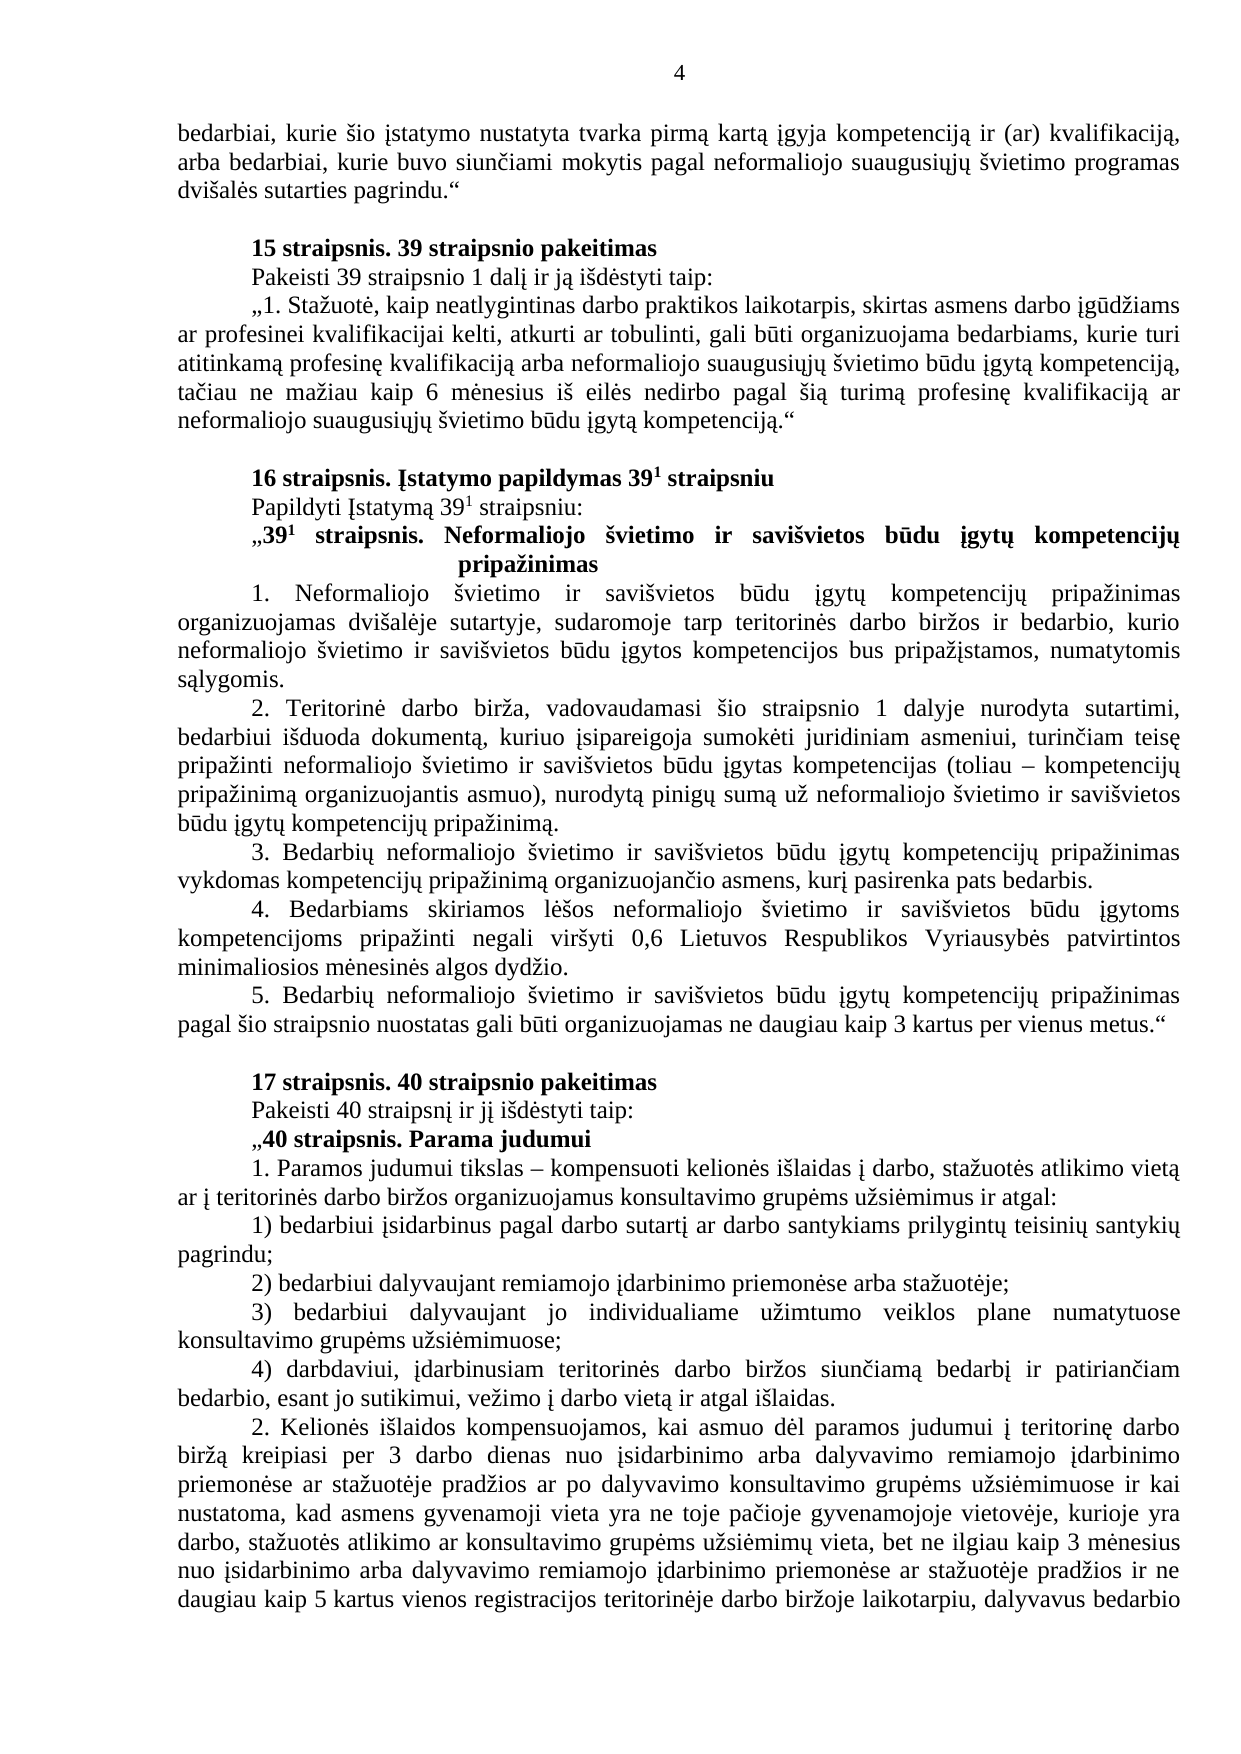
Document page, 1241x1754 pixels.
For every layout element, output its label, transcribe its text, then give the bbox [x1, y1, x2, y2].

text Pakeisti 39 straipsnio 1 dalį ir ją išdėstyti taip: [177, 262, 1181, 291]
text 3. Bedarbių neformaliojo švietimo ir savišvietos būdu įgytų kompetencijų pripažinimas vykdomas kompetencijų pripažinimą organizuojančio asmens, kurį pasirenka pats bedarbis. [177, 837, 1181, 894]
text 16 straipsnis. Įstatymo papildymas 391 straipsniu [177, 463, 1181, 492]
text 5. Bedarbių neformaliojo švietimo ir savišvietos būdu įgytų kompetencijų pripažinimas pagal šio straipsnio nuostatas gali būti organizuojamas ne daugiau kaip 3 kartus per vienus metus.“ [177, 981, 1181, 1038]
text 4. Bedarbiams skiriamos lėšos neformaliojo švietimo ir savišvietos būdu įgytoms kompetencijoms pripažinti negali viršyti 0,6 Lietuvos Respublikos Vyriausybės patvirtintos minimaliosios mėnesinės algos dydžio. [177, 894, 1181, 981]
text 2) bedarbiui dalyvaujant remiamojo įdarbinimo priemonėse arba stažuotėje; [177, 1268, 1181, 1297]
text 1. Neformaliojo švietimo ir savišvietos būdu įgytų kompetencijų pripažinimas organizuojamas dvišalėje sutartyje, sudaromoje tarp teritorinės darbo biržos ir bedarbio, kurio neformaliojo švietimo ir savišvietos būdu įgytos kompetencijos bus pripažįstamos, numatytomis sąlygomis. [177, 578, 1181, 693]
text 15 straipsnis. 39 straipsnio pakeitimas [177, 233, 1181, 262]
text 4) darbdaviui, įdarbinusiam teritorinės darbo biržos siunčiamą bedarbį ir patiriančiam bedarbio, esant jo sutikimui, vežimo į darbo vietą ir atgal išlaidas. [177, 1354, 1181, 1412]
text „40 straipsnis. Parama judumui [177, 1124, 1181, 1153]
text „1. Stažuotė, kaip neatlygintinas darbo praktikos laikotarpis, skirtas asmens darbo įgūdžiams ar profesinei kvalifikacijai kelti, atkurti ar tobulinti, gali būti organizuojama bedarbiams, kurie turi atitinkamą profesinę kvalifikaciją arba neformaliojo suaugusiųjų švietimo būdu įgytą kompetenciją, tačiau ne mažiau kaip 6 mėnesius iš eilės nedirbo pagal šią turimą profesinę kvalifikaciją ar neformaliojo suaugusiųjų švietimo būdu įgytą kompetenciją.“ [177, 291, 1181, 434]
text 2. Teritorinė darbo birža, vadovaudamasi šio straipsnio 1 dalyje nurodyta sutartimi, bedarbiui išduoda dokumentą, kuriuo įsipareigoja sumokėti juridiniam asmeniui, turinčiam teisę pripažinti neformaliojo švietimo ir savišvietos būdu įgytas kompetencijas (toliau – kompetencijų pripažinimą organizuojantis asmuo), nurodytą pinigų sumą už neformaliojo švietimo ir savišvietos būdu įgytų kompetencijų pripažinimą. [177, 693, 1181, 837]
text Papildyti Įstatymą 391 straipsniu: [177, 492, 1181, 521]
text 1) bedarbiui įsidarbinus pagal darbo sutartį ar darbo santykiams prilygintų teisinių santykių pagrindu; [177, 1211, 1181, 1268]
text „391 straipsnis. Neformaliojo švietimo ir savišvietos būdu įgytų kompetencijų pripažinimas [251, 521, 1181, 578]
text 3) bedarbiui dalyvaujant jo individualiame užimtumo veiklos plane numatytuose konsultavimo grupėms užsiėmimuose; [177, 1297, 1181, 1354]
text bedarbiai, kurie šio įstatymo nustatyta tvarka pirmą kartą įgyja kompetenciją ir (ar) kvalifikaciją, arba bedarbiai, kurie buvo siunčiami mokytis pagal neformaliojo suaugusiųjų švietimo programas dvišalės sutarties pagrindu.“ [177, 118, 1181, 204]
text 17 straipsnis. 40 straipsnio pakeitimas [177, 1067, 1181, 1096]
text 1. Paramos judumui tikslas – kompensuoti kelionės išlaidas į darbo, stažuotės atlikimo vietą ar į teritorinės darbo biržos organizuojamus konsultavimo grupėms užsiėmimus ir atgal: [177, 1153, 1181, 1211]
text Pakeisti 40 straipsnį ir jį išdėstyti taip: [177, 1096, 1181, 1124]
text 2. Kelionės išlaidos kompensuojamos, kai asmuo dėl paramos judumui į teritorinę darbo biržą kreipiasi per 3 darbo dienas nuo įsidarbinimo arba dalyvavimo remiamojo įdarbinimo priemonėse ar stažuotėje pradžios ar po dalyvavimo konsultavimo grupėms užsiėmimuose ir kai nustatoma, kad asmens gyvenamoji vieta yra ne toje pačioje gyvenamojoje vietovėje, kurioje yra darbo, stažuotės atlikimo ar konsultavimo grupėms užsiėmimų vieta, bet ne ilgiau kaip 3 mėnesius nuo įsidarbinimo arba dalyvavimo remiamojo įdarbinimo priemonėse ar stažuotėje pradžios ir ne daugiau kaip 5 kartus vienos registracijos teritorinėje darbo biržoje laikotarpiu, dalyvavus bedarbio [177, 1412, 1181, 1613]
